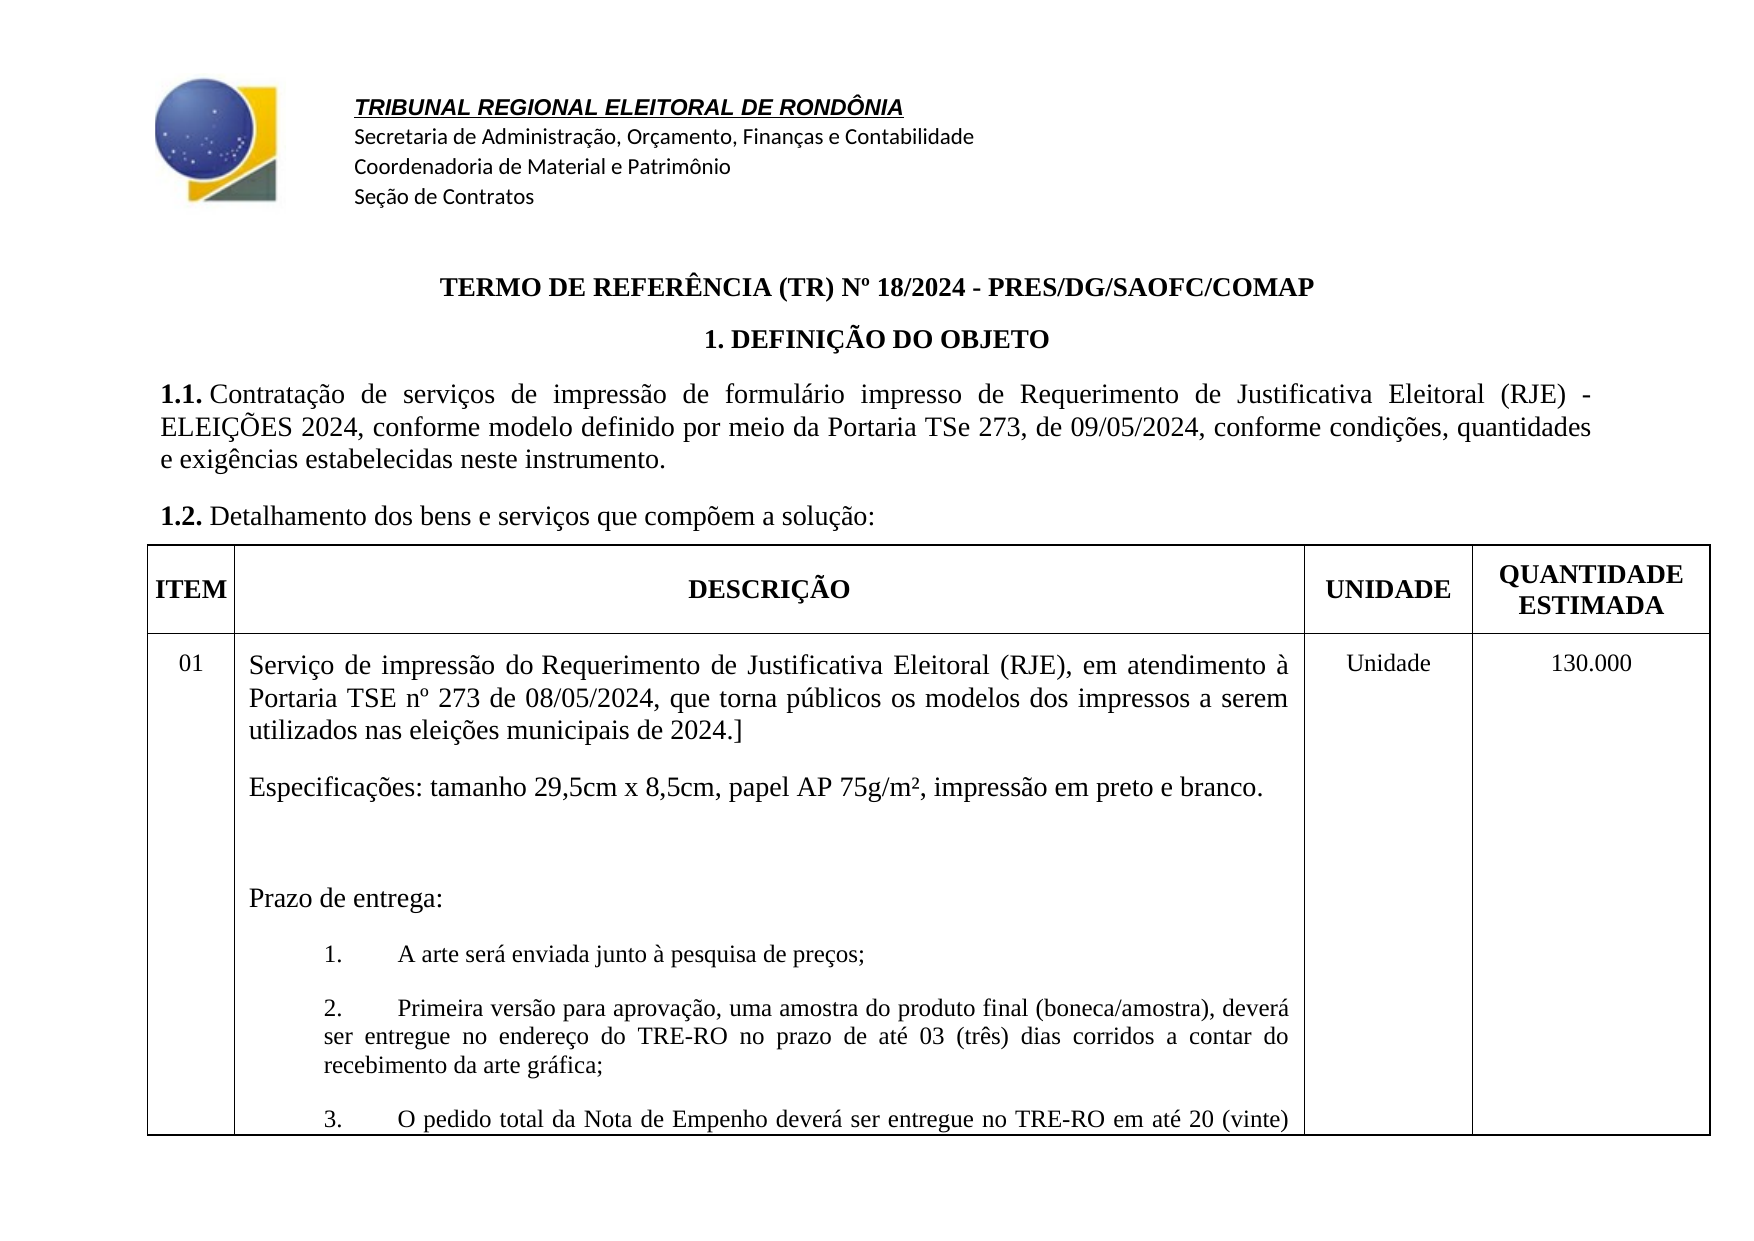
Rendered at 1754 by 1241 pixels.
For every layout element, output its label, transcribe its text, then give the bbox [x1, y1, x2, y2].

table_header Unidade [1305, 546, 1472, 632]
table_header Quantidade Estimada [1473, 546, 1709, 632]
table_cell Serviço de impressão do Requerimento de Justificativa Eleitoral (RJE), em atendimento à Portaria TSE nº 273 de 08/05/2024, que torna públicos os modelos dos impressos a serem utilizados nas eleições municipais de 2024.] Especificações: tamanho 29,5cm x 8,5cm, papel AP 75g/m², impressão em preto e branco. Prazo de entrega: A arte será enviada junto à pesquisa de preços; Primeira versão para aprovação, uma amostra do produto final (boneca/amostra), deverá ser entregue no endereço do TRE-RO no prazo de até 03 (três) dias corridos a contar do recebimento da arte gráfica; O pedido total da Nota de Empenho deverá ser entregue no TRE-RO em até 20 (vinte) [235, 634, 1304, 1134]
table_cell 130.000 [1473, 634, 1709, 1134]
text 1.2. Detalhamento dos bens e serviços que compõem a solução: [160, 499, 1594, 532]
table_cell 01 [148, 634, 234, 1134]
text TERMO DE REFERÊNCIA (TR) Nº 18/2024 - PRES/DG/SAOFC/COMAP [148, 271, 1606, 302]
table_header Descrição [235, 546, 1304, 632]
text 1.1. Contratação de serviços de impressão de formulário impresso de Requerimento de Justificativa Eleitoral (RJE) - ELEIÇÕES 2024, conforme modelo definido por meio da Portaria TSe 273, de 09/05/2024, conforme condições, quantidades e exigências estabelecidas neste instrumento. [160, 377, 1594, 474]
text 1. DEFINIÇÃO DO OBJETO [148, 323, 1606, 354]
table_cell Unidade [1305, 634, 1472, 1134]
table_header Item [148, 546, 234, 632]
